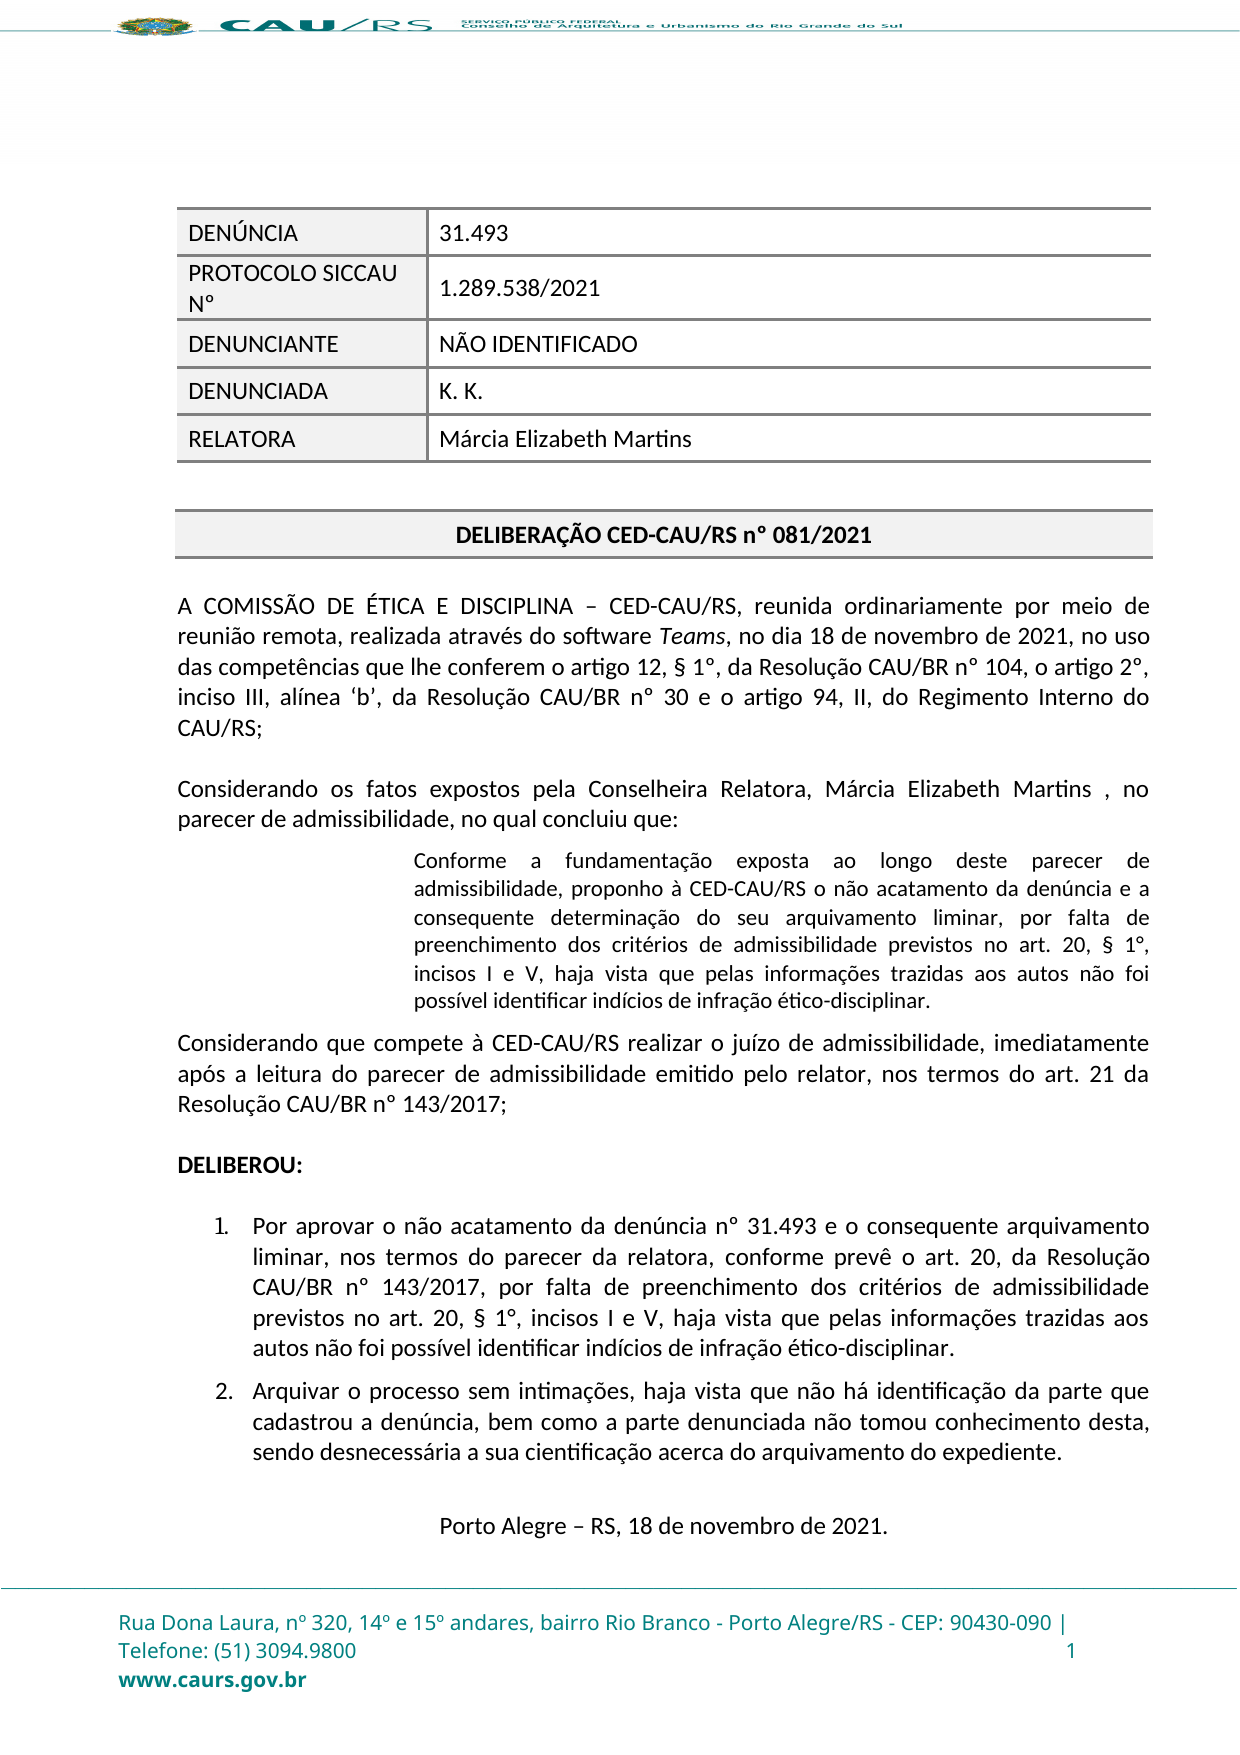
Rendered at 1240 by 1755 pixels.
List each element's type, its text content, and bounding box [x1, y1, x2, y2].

table_cell DENUNCIANTE [177, 321, 426, 366]
table_header DENÚNCIA [177, 210, 426, 254]
list Arquivar o processo sem intimações, haja vista que não há identificação da parte que cadastrou a denúncia, bem como a parte denunciada não tomou conhecimento desta, sendo desnecessária a sua cientificação acerca do arquivamento do expediente. [215, 1375, 1151, 1467]
table_cell DENUNCIADA [177, 369, 426, 413]
table_cell RELATORA [177, 416, 426, 460]
text Conforme a fundamentação exposta ao longo deste parecer de admissibilidade, proponho à CED-CAU/RS o não acatamento da denúncia e a consequente determinação do seu arquivamento liminar, por falta de preenchimento dos critérios de admissibilidade previstos no art. 20, § 1°, incisos I e V, haja vista que pelas informações trazidas aos autos não foi possível identificar indícios de infração ético-disciplinar. [413, 847, 1151, 1015]
text DELIBEROU: [177, 1149, 1151, 1180]
text Considerando que compete à CED-CAU/RS realizar o juízo de admissibilidade, imediatamente após a leitura do parecer de admissibilidade emitido pelo relator, nos termos do art. 21 da Resolução CAU/BR nº 143/2017; [177, 1027, 1151, 1119]
table_cell 1.289.538/2021 [429, 257, 1151, 318]
text Porto Alegre – RS, 18 de novembro de 2021. [177, 1510, 1151, 1541]
table_cell PROTOCOLO SICCAU Nº [177, 257, 426, 318]
table_header DELIBERAÇÃO CED-CAU/RS nº 081/2021 [175, 512, 1153, 556]
text A COMISSÃO DE ÉTICA E DISCIPLINA – CED-CAU/RS, reunida ordinariamente por meio de reunião remota, realizada através do software Teams, no dia 18 de novembro de 2021, no uso das competências que lhe conferem o artigo 12, § 1º, da Resolução CAU/BR nº 104, o artigo 2º, inciso III, alínea ‘b’, da Resolução CAU/BR nº 30 e o artigo 94, II, do Regimento Interno do CAU/RS; [177, 590, 1151, 742]
list Por aprovar o não acatamento da denúncia nº 31.493 e o consequente arquivamento liminar, nos termos do parecer da relatora, conforme prevê o art. 20, da Resolução CAU/BR nº 143/2017, por falta de preenchimento dos critérios de admissibilidade previstos no art. 20, § 1°, incisos I e V, haja vista que pelas informações trazidas aos autos não foi possível identificar indícios de infração ético-disciplinar. [215, 1210, 1151, 1363]
table_cell K. K. [429, 369, 1151, 413]
table_header 31.493 [429, 210, 1151, 254]
table_cell Márcia Elizabeth Martins [429, 416, 1151, 460]
table_cell NÃO IDENTIFICADO [429, 321, 1151, 366]
text Considerando os fatos expostos pela Conselheira Relatora, Márcia Elizabeth Martins , no parecer de admissibilidade, no qual concluiu que: [177, 773, 1151, 834]
